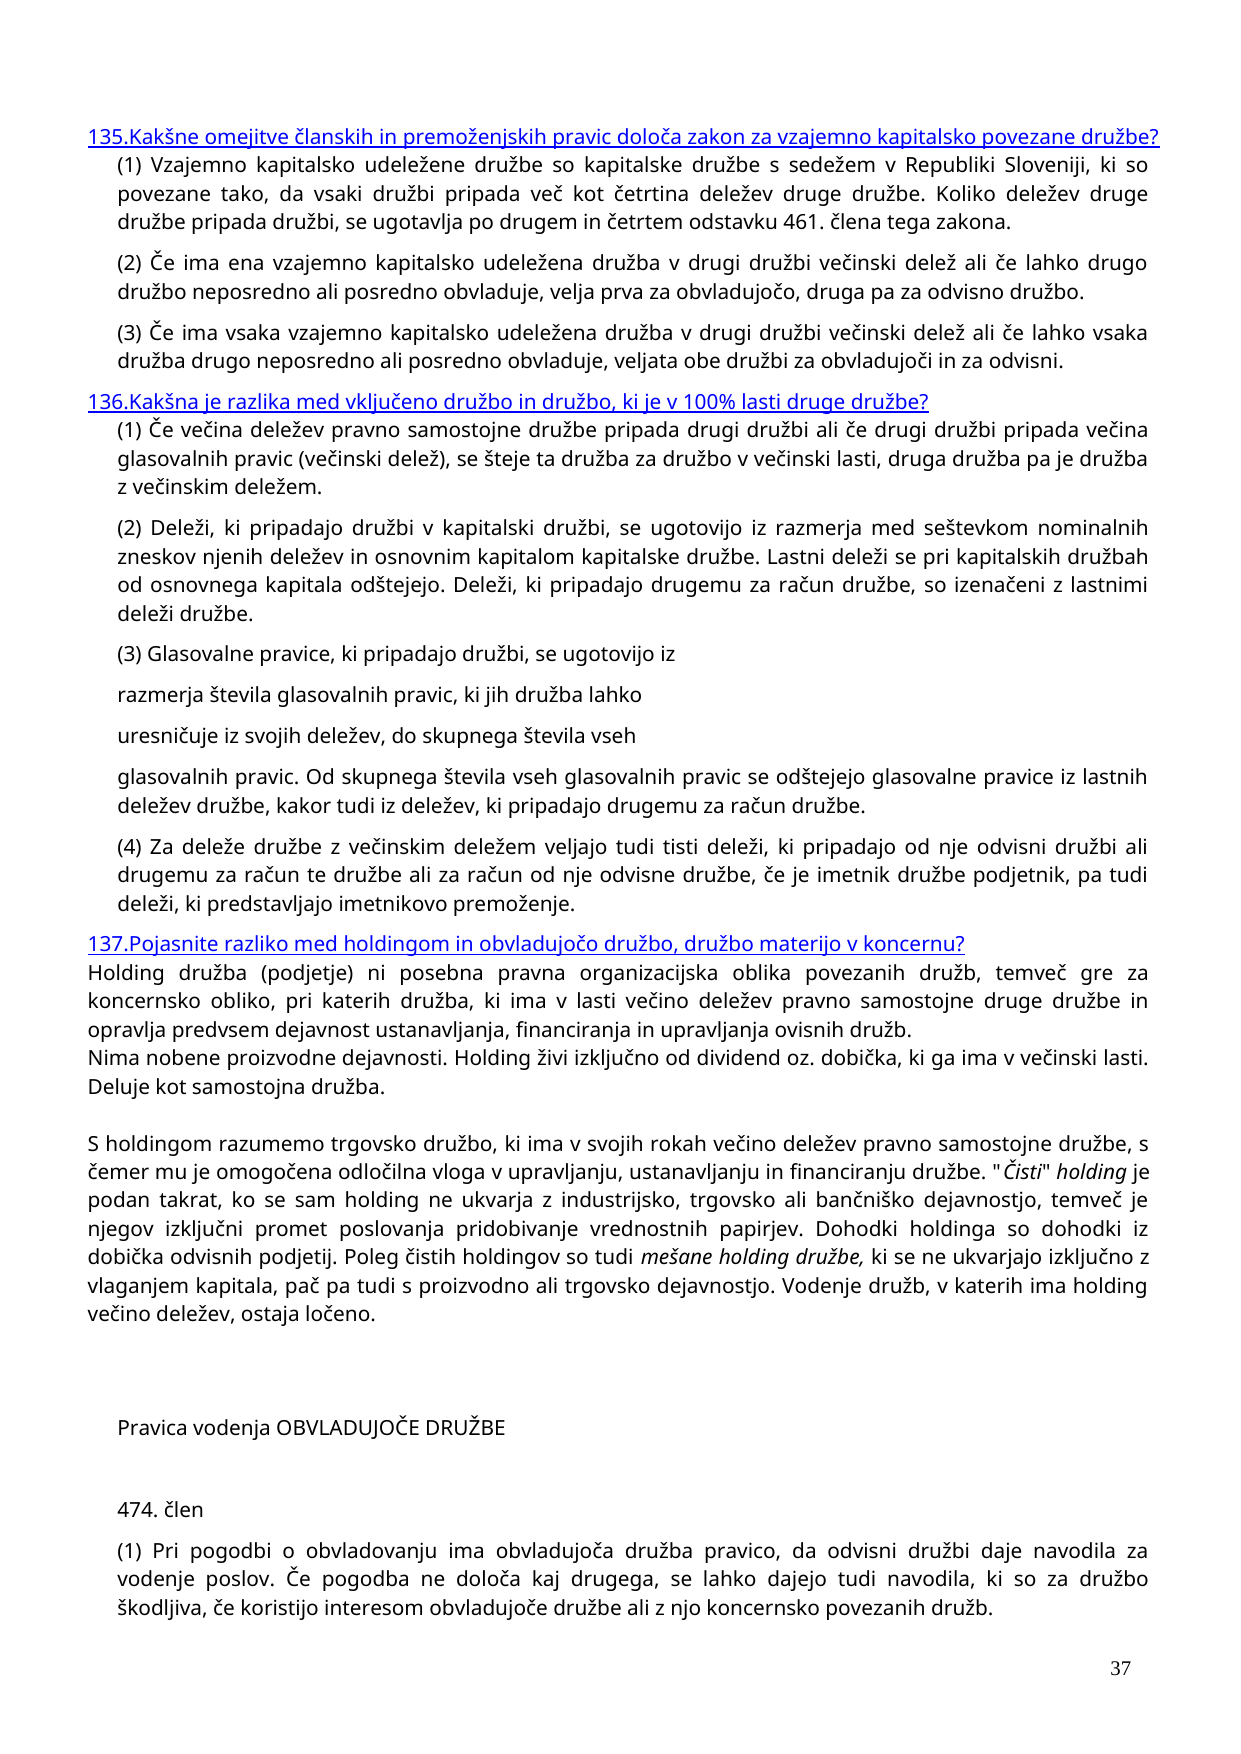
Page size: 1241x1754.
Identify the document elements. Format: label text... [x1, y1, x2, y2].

text (3) Glasovalne pravice, ki pripadajo družbi, se ugotovijo iz [117, 639, 1150, 668]
text 137.Pojasnite razliko med holdingom in obvladujočo družbo, družbo materijo v koncernu? [87, 929, 1217, 958]
text 136.Kakšna je razlika med vključeno družbo in družbo, ki je v 100% lasti druge družbe? [87, 387, 1217, 416]
text (1) Pri pogodbi o obvladovanju ima obvladujoča družba pravico, da odvisni družbi daje navodila za vodenje poslov. Če pogodba ne določa kaj drugega, se lahko dajejo tudi navodila, ki so za družbo škodljiva, če koristijo interesom obvladujoče družbe ali z njo koncernsko povezanih družb. [117, 1536, 1150, 1621]
text S holdingom razumemo trgovsko družbo, ki ima v svojih rokah večino deležev pravno samostojne družbe, s čemer mu je omogočena odločilna vloga v upravljanju, ustanavljanju in financiranju družbe. "Čisti" holding je podan takrat, ko se sam holding ne ukvarja z industrijsko, trgovsko ali bančniško dejavnostjo, temveč je njegov izključni promet poslovanja pridobivanje vrednostnih papirjev. Dohodki holdinga so dohodki iz dobička odvisnih podjetij. Poleg čistih holdingov so tudi mešane holding družbe, ki se ne ukvarjajo izključno z vlaganjem kapitala, pač pa tudi s proizvodno ali trgovsko dejavnostjo. Vodenje družb, v katerih ima holding večino deležev, ostaja ločeno. [87, 1129, 1150, 1328]
text 474. člen [117, 1495, 1150, 1523]
text glasovalnih pravic. Od skupnega števila vseh glasovalnih pravic se odštejejo glasovalne pravice iz lastnih deležev družbe, kakor tudi iz deležev, ki pripadajo drugemu za račun družbe. [117, 762, 1150, 819]
text Holding družba (podjetje) ni posebna pravna organizacijska oblika povezanih družb, temveč gre za koncernsko obliko, pri katerih družba, ki ima v lasti večino deležev pravno samostojne druge družbe in opravlja predvsem dejavnost ustanavljanja, financiranja in upravljanja ovisnih družb. [87, 958, 1150, 1043]
text (2) Deleži, ki pripadajo družbi v kapitalski družbi, se ugotovijo iz razmerja med seštevkom nominalnih zneskov njenih deležev in osnovnim kapitalom kapitalske družbe. Lastni deleži se pri kapitalskih družbah od osnovnega kapitala odštejejo. Deleži, ki pripadajo drugemu za račun družbe, so izenačeni z lastnimi deleži družbe. [117, 513, 1150, 627]
text (3) Če ima vsaka vzajemno kapitalsko udeležena družba v drugi družbi večinski delež ali če lahko vsaka družba drugo neposredno ali posredno obvladuje, veljata obe družbi za obvladujoči in za odvisni. [117, 318, 1150, 374]
text uresničuje iz svojih deležev, do skupnega števila vseh [117, 721, 1150, 750]
text 135.Kakšne omejitve članskih in premoženjskih pravic določa zakon za vzajemno kapitalsko povezane družbe? [87, 122, 1217, 151]
text razmerja števila glasovalnih pravic, ki jih družba lahko [117, 681, 1150, 709]
text (4) Za deleže družbe z večinskim deležem veljajo tudi tisti deleži, ki pripadajo od nje odvisni družbi ali drugemu za račun te družbe ali za račun od nje odvisne družbe, če je imetnik družbe podjetnik, pa tudi deleži, ki predstavljajo imetnikovo premoženje. [117, 832, 1150, 917]
text (1) Če večina deležev pravno samostojne družbe pripada drugi družbi ali če drugi družbi pripada večina glasovalnih pravic (večinski delež), se šteje ta družba za družbo v večinski lasti, druga družba pa je družba z večinskim deležem. [117, 416, 1150, 501]
text Nima nobene proizvodne dejavnosti. Holding živi izključno od dividend oz. dobička, ki ga ima v večinski lasti. Deluje kot samostojna družba. [87, 1043, 1150, 1100]
text (2) Če ima ena vzajemno kapitalsko udeležena družba v drugi družbi večinski delež ali če lahko drugo družbo neposredno ali posredno obvladuje, velja prva za obvladujočo, druga pa za odvisno družbo. [117, 248, 1150, 305]
text (1) Vzajemno kapitalsko udeležene družbe so kapitalske družbe s sedežem v Republiki Sloveniji, ki so povezane tako, da vsaki družbi pripada več kot četrtina deležev druge družbe. Koliko deležev druge družbe pripada družbi, se ugotavlja po drugem in četrtem odstavku 461. člena tega zakona. [117, 151, 1150, 236]
text Pravica vodenja OBVLADUJOČE DRUŽBE [117, 1413, 1150, 1441]
